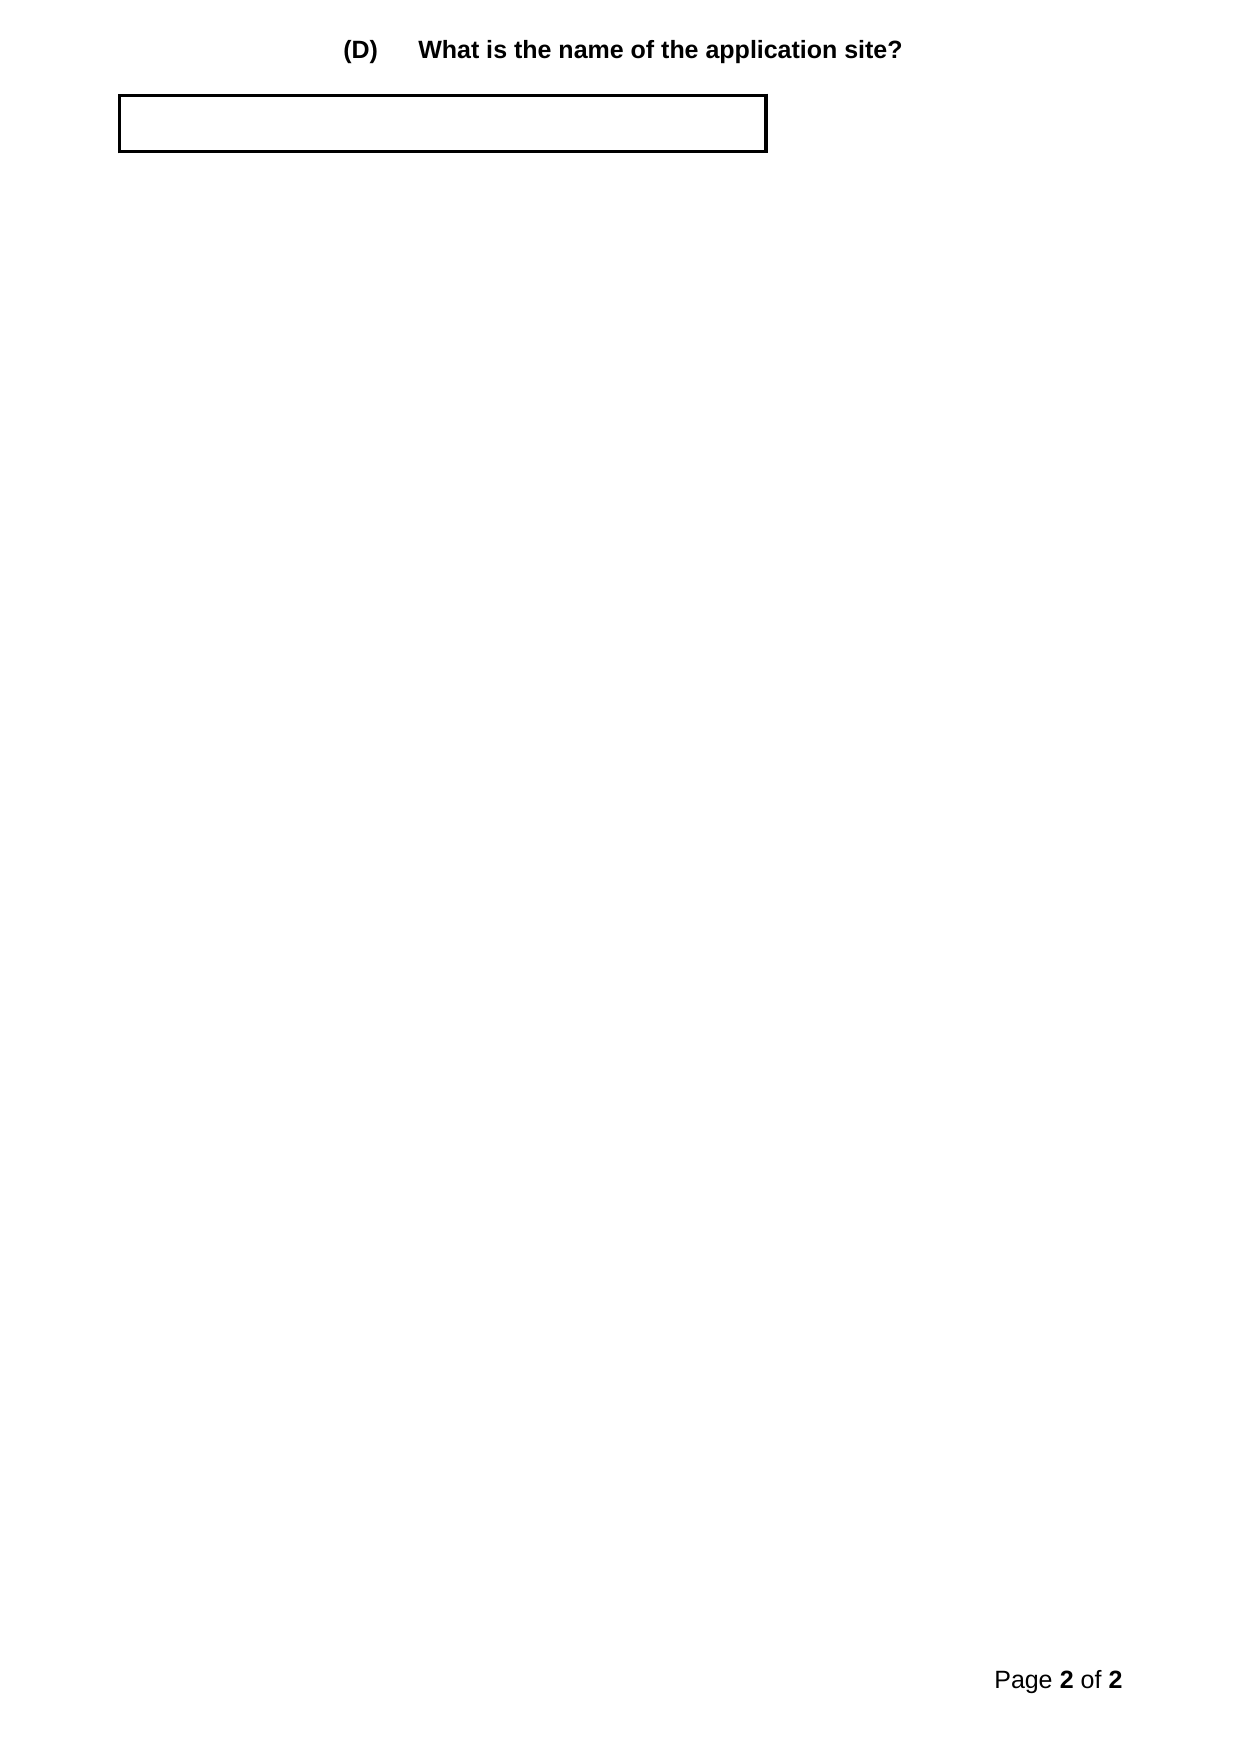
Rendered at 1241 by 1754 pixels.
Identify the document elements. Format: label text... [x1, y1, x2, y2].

subtitle What is the name of the application site? [343, 35, 1122, 64]
